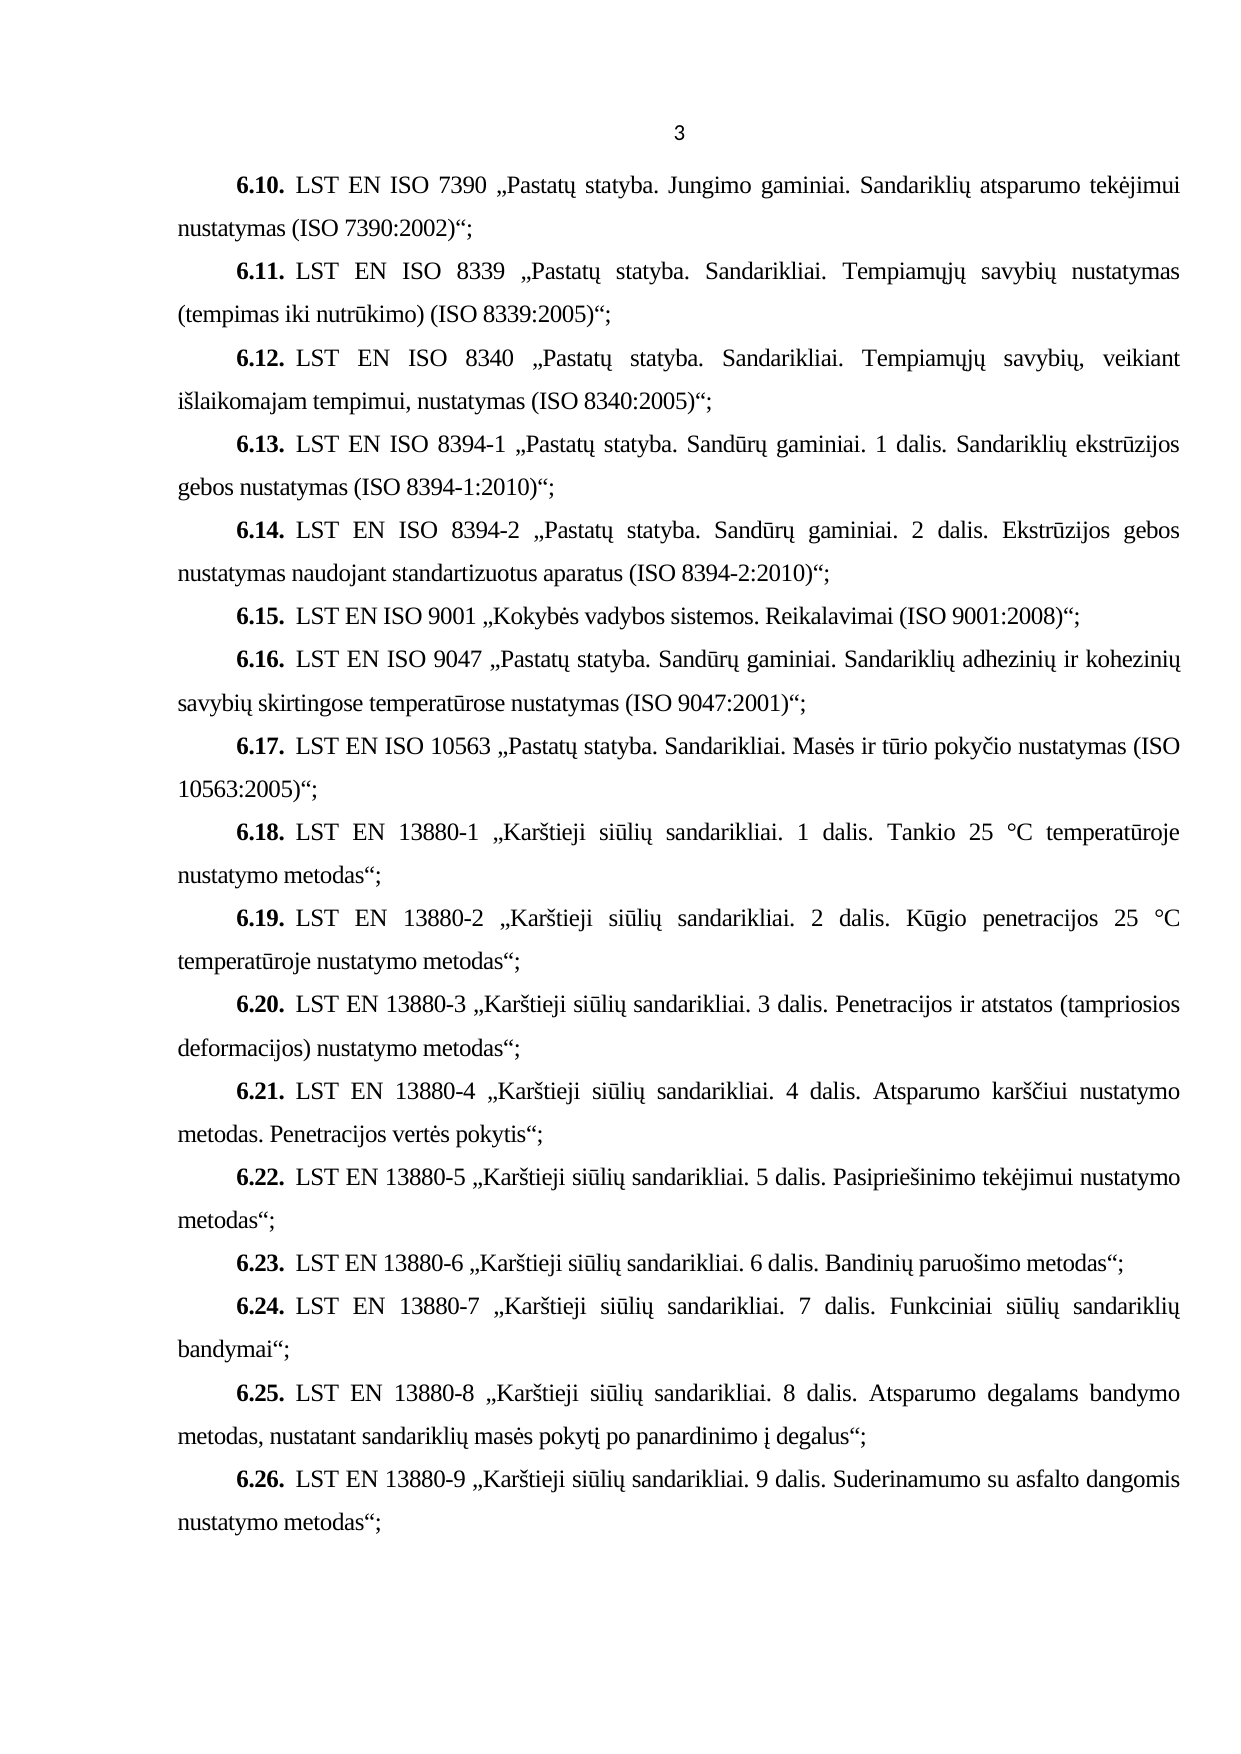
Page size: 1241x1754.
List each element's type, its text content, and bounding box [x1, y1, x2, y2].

text 6.13. LST EN ISO 8394-1 „Pastatų statyba. Sandūrų gaminiai. 1 dalis. Sandariklių ekstrūzijos gebos nustatymas (ISO 8394-1:2010)“; [177, 429, 1181, 501]
text 6.26. LST EN 13880-9 „Karštieji siūlių sandarikliai. 9 dalis. Suderinamumo su asfalto dangomis nustatymo metodas“; [177, 1464, 1181, 1536]
text 6.18. LST EN 13880-1 „Karštieji siūlių sandarikliai. 1 dalis. Tankio 25 °C temperatūroje nustatymo metodas“; [177, 817, 1181, 889]
text 6.12. LST EN ISO 8340 „Pastatų statyba. Sandarikliai. Tempiamųjų savybių, veikiant išlaikomajam tempimui, nustatymas (ISO 8340:2005)“; [177, 343, 1181, 414]
text 6.25. LST EN 13880-8 „Karštieji siūlių sandarikliai. 8 dalis. Atsparumo degalams bandymo metodas, nustatant sandariklių masės pokytį po panardinimo į degalus“; [177, 1378, 1181, 1449]
text 6.20. LST EN 13880-3 „Karštieji siūlių sandarikliai. 3 dalis. Penetracijos ir atstatos (tampriosios deformacijos) nustatymo metodas“; [177, 989, 1181, 1061]
text 6.24. LST EN 13880-7 „Karštieji siūlių sandarikliai. 7 dalis. Funkciniai siūlių sandariklių bandymai“; [177, 1291, 1181, 1363]
text 6.19. LST EN 13880-2 „Karštieji siūlių sandarikliai. 2 dalis. Kūgio penetracijos 25 °C temperatūroje nustatymo metodas“; [177, 903, 1181, 975]
text 6.10. LST EN ISO 7390 „Pastatų statyba. Jungimo gaminiai. Sandariklių atsparumo tekėjimui nustatymas (ISO 7390:2002)“; [177, 170, 1181, 242]
text 6.21. LST EN 13880-4 „Karštieji siūlių sandarikliai. 4 dalis. Atsparumo karščiui nustatymo metodas. Penetracijos vertės pokytis“; [177, 1076, 1181, 1148]
text 6.14. LST EN ISO 8394-2 „Pastatų statyba. Sandūrų gaminiai. 2 dalis. Ekstrūzijos gebos nustatymas naudojant standartizuotus aparatus (ISO 8394-2:2010)“; [177, 515, 1181, 587]
text 6.11. LST EN ISO 8339 „Pastatų statyba. Sandarikliai. Tempiamųjų savybių nustatymas (tempimas iki nutrūkimo) (ISO 8339:2005)“; [177, 256, 1181, 328]
text 6.15. LST EN ISO 9001 „Kokybės vadybos sistemos. Reikalavimai (ISO 9001:2008)“; [177, 601, 1181, 630]
text 6.16. LST EN ISO 9047 „Pastatų statyba. Sandūrų gaminiai. Sandariklių adhezinių ir kohezinių savybių skirtingose temperatūrose nustatymas (ISO 9047:2001)“; [177, 644, 1181, 716]
text 6.17. LST EN ISO 10563 „Pastatų statyba. Sandarikliai. Masės ir tūrio pokyčio nustatymas (ISO 10563:2005)“; [177, 731, 1181, 803]
text 6.23. LST EN 13880-6 „Karštieji siūlių sandarikliai. 6 dalis. Bandinių paruošimo metodas“; [177, 1248, 1181, 1277]
text 6.22. LST EN 13880-5 „Karštieji siūlių sandarikliai. 5 dalis. Pasipriešinimo tekėjimui nustatymo metodas“; [177, 1162, 1181, 1234]
